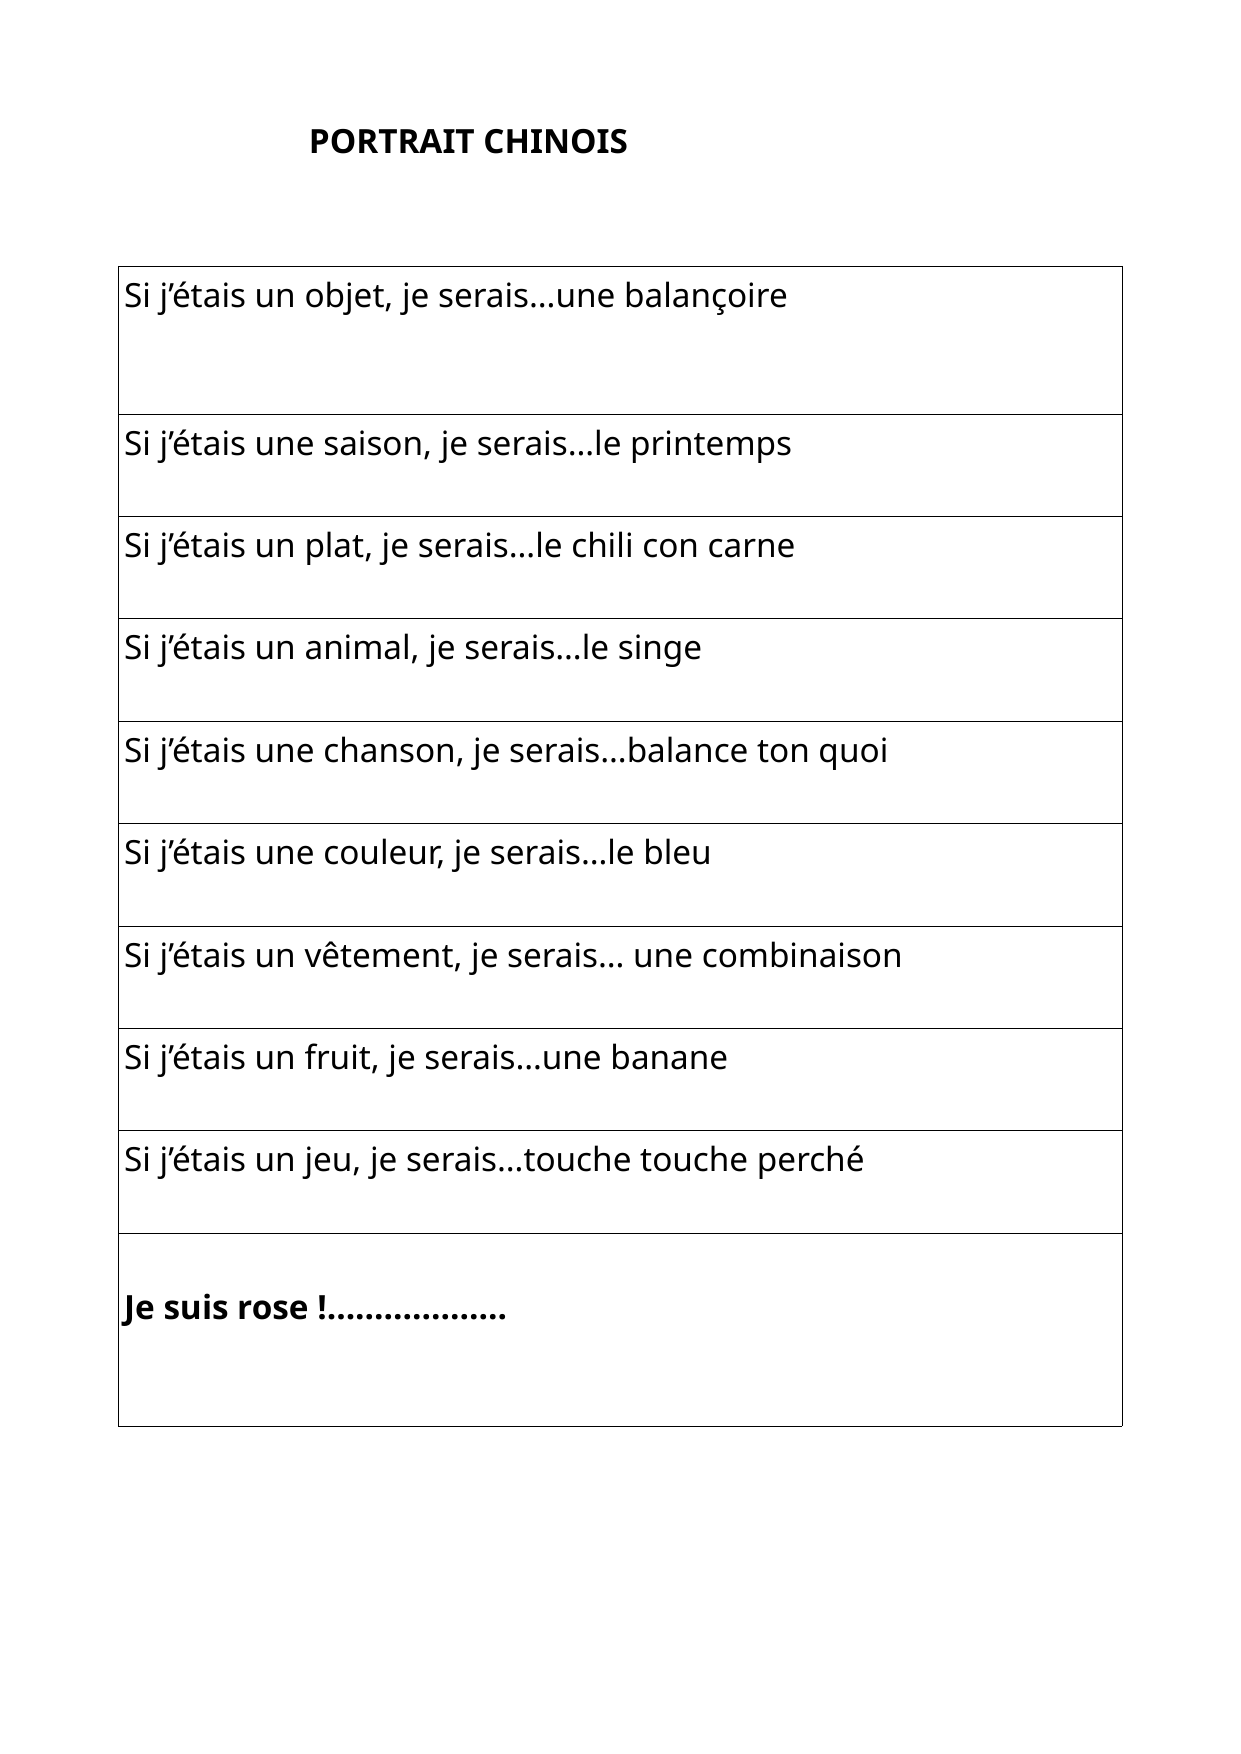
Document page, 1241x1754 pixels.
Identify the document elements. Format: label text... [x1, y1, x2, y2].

table_header Si j’étais un objet, je serais…une balançoire [119, 267, 1122, 413]
table_cell Si j’étais un plat, je serais…le chili con carne [119, 517, 1122, 618]
table_cell Si j’étais un jeu, je serais…touche touche perché [119, 1131, 1122, 1233]
table_cell Je suis rose !………………. [119, 1234, 1122, 1426]
table_cell Si j’étais une chanson, je serais…balance ton quoi [119, 722, 1122, 823]
text PORTRAIT CHINOIS [118, 118, 1122, 163]
table_cell Si j’étais un animal, je serais…le singe [119, 619, 1122, 721]
table_cell Si j’étais une couleur, je serais…le bleu [119, 824, 1122, 926]
table_cell Si j’étais un vêtement, je serais… une combinaison [119, 927, 1122, 1028]
table_cell Si j’étais un fruit, je serais…une banane [119, 1029, 1122, 1130]
table_cell Si j’étais une saison, je serais…le printemps [119, 415, 1122, 516]
